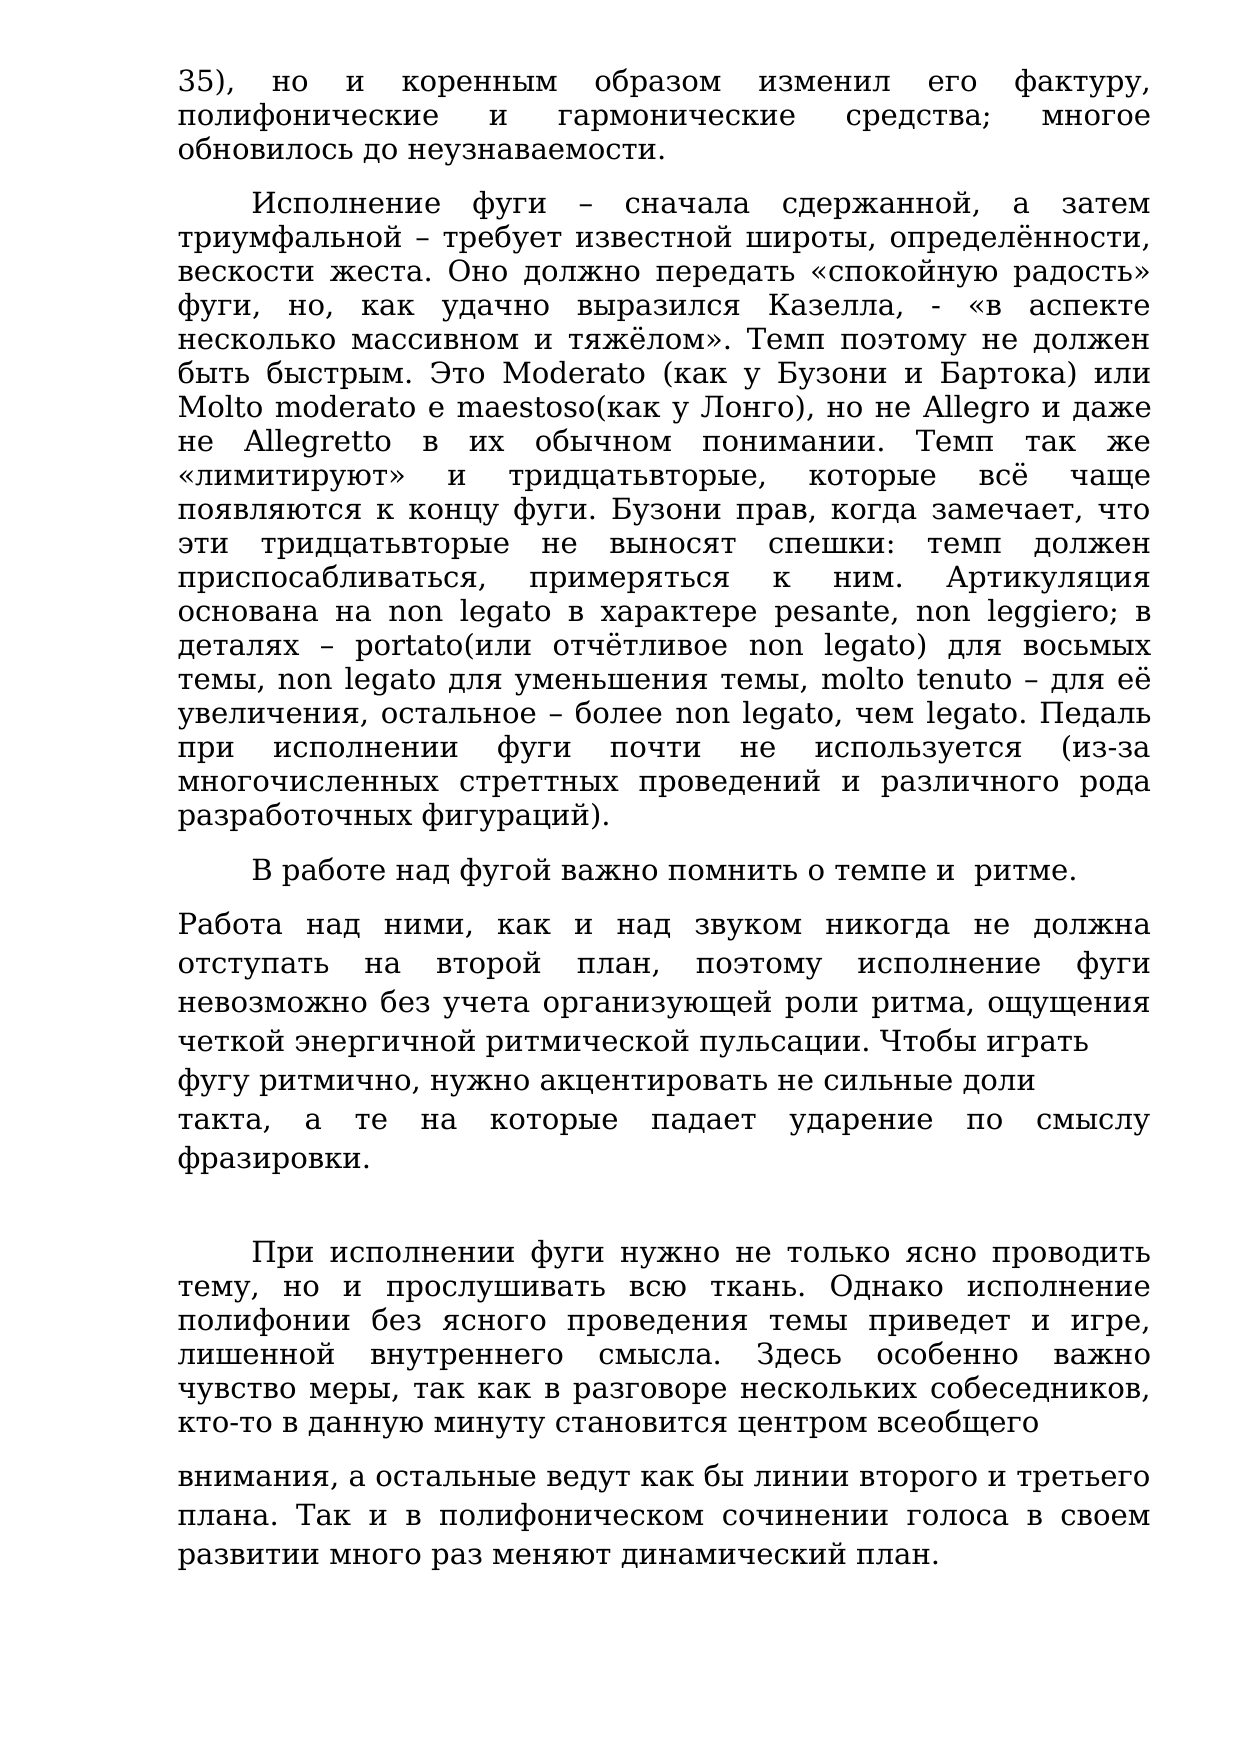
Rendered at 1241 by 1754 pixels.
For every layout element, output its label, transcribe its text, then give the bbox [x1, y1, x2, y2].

text В работе над фугой важно помнить о темпе и ритме. [177, 853, 1152, 887]
text При исполнении фуги нужно не только ясно проводить тему, но и прослушивать всю ткань. Однако исполнение полифонии без ясного проведения темы приведет и игре, лишенной внутреннего смысла. Здесь особенно важно чувство меры, так как в разговоре нескольких собеседников, кто-то в данную минуту становится центром всеобщего [177, 1235, 1152, 1439]
text внимания, а остальные ведут как бы линии второго и третьего плана. Так и в полифоническом сочинении голоса в своем развитии много раз меняют динамический план. [177, 1460, 1152, 1572]
text Работа над ними, как и над звуком никогда не должна отступать на второй план, поэтому исполнение фуги невозможно без учета организующей роли ритма, ощущения четкой энергичной ритмической пульсации. Чтобы играть [177, 908, 1152, 1058]
text Исполнение фуги – сначала сдержанной, а затем триумфальной – требует известной широты, определённости, вескости жеста. Оно должно передать «спокойную радость» фуги, но, как удачно выразился Казелла, - «в аспекте несколько массивном и тяжёлом». Темп поэтому не должен быть быстрым. Это Moderato (как у Бузони и Бартока) или Molto moderato e maestoso(как у Лонго), но не Allegro и даже не Allegretto в их обычном понимании. Темп так же «лимитируют» и тридцатьвторые, которые всё чаще появляются к концу фуги. Бузони прав, когда замечает, что эти тридцатьвторые не выносят спешки: темп должен приспосабливаться, примеряться к ним. Артикуляция основана на non legato в характере pesante, non leggiero; в деталях – portato(или отчётливое non legato) для восьмых темы, non legato для уменьшения темы, molto tenuto – для её увеличения, остальное – более non legato, чем legato. Педаль при исполнении фуги почти не используется (из-за многочисленных стреттных проведений и различного рода разработочных фигураций). [177, 187, 1152, 832]
text 35), но и коренным образом изменил его фактуру, полифонические и гармонические средства; многое обновилось до неузнаваемости. [177, 64, 1152, 166]
text фугу ритмично, нужно акцентировать не сильные доли [177, 1063, 1152, 1097]
text такта, а те на которые падает ударение по смыслу фразировки. [177, 1102, 1152, 1175]
